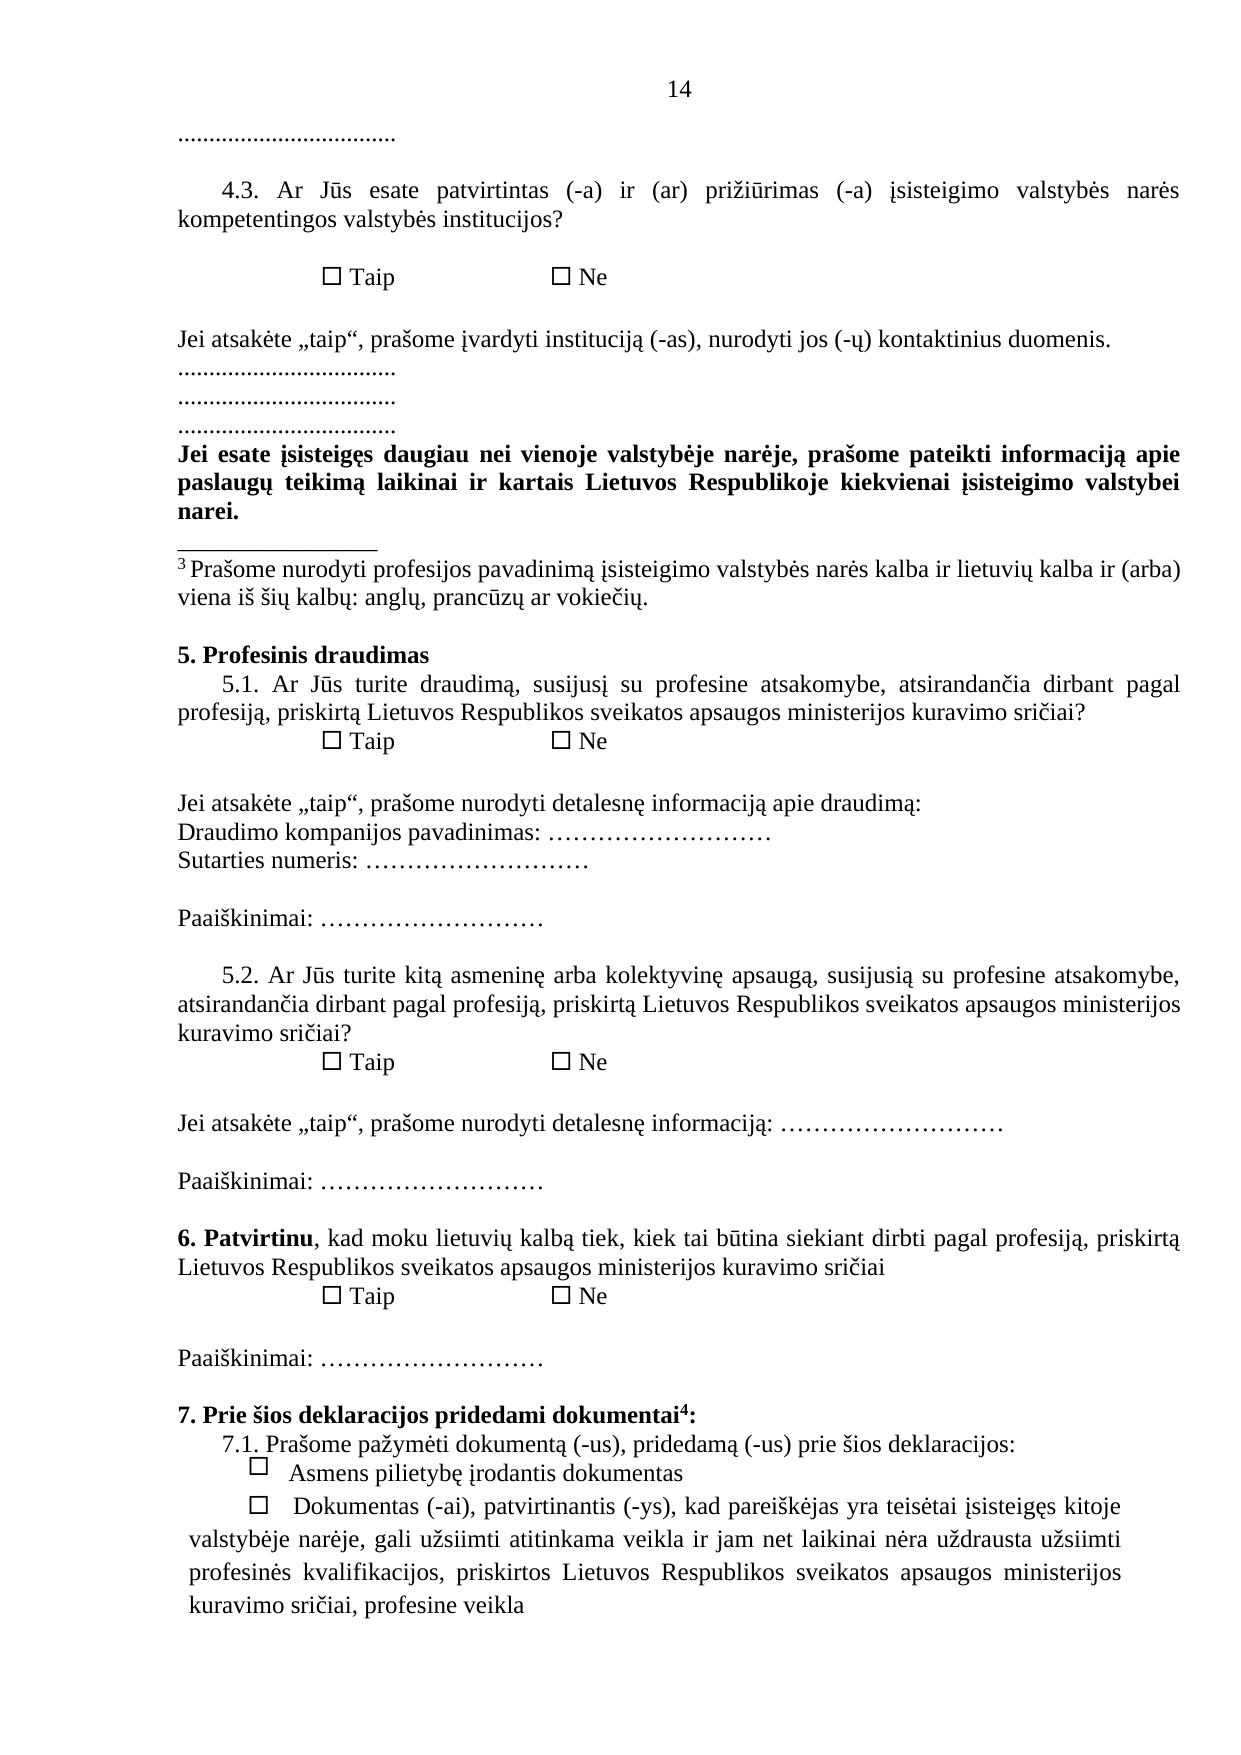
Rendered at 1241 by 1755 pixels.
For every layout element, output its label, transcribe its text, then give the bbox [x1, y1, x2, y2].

text Jei atsakėte „taip“, prašome įvardyti instituciją (-as), nurodyti jos (-ų) kontaktinius duomenis. [177, 324, 1181, 352]
text Jei esate įsisteigęs daugiau nei vienoje valstybėje narėje, prašome pateikti informaciją apie paslaugų teikimą laikinai ir kartais Lietuvos Respublikoje kiekvienai įsisteigimo valstybei narei. [177, 439, 1181, 525]
text Sutarties numeris: ……………………… [177, 845, 1181, 874]
table_header  Ne [539, 262, 1122, 295]
text ................................... [177, 118, 1181, 147]
text Jei atsakėte „taip“, prašome nurodyti detalesnę informaciją: ……………………… [177, 1108, 1181, 1137]
table_header Asmens pilietybę įrodantis dokumentas [277, 1458, 1133, 1491]
table_header  Ne [539, 726, 1122, 759]
text 5. Profesinis draudimas [177, 640, 1181, 669]
text ................................... [177, 352, 1181, 381]
text Jei atsakėte „taip“, prašome nurodyti detalesnę informaciją apie draudimą: [177, 788, 1181, 817]
text Paaiškinimai: ……………………… [177, 1166, 1181, 1195]
text ________________ [177, 525, 1181, 554]
table_header  Ne [539, 1281, 1122, 1314]
table_cell  Dokumentas (-ai), patvirtinantis (-ys), kad pareiškėjas yra teisėtai įsisteigęs kitoje valstybėje narėje, gali užsiimti atitinkama veikla ir jam net laikinai nėra uždrausta užsiimti profesinės kvalifikacijos, priskirtos Lietuvos Respublikos sveikatos apsaugos ministerijos kuravimo sričiai, profesine veikla [177, 1491, 1133, 1623]
table_header  Taip [177, 726, 538, 759]
text 5.2. Ar Jūs turite kitą asmeninę arba kolektyvinę apsaugą, susijusią su profesine atsakomybe, atsirandančia dirbant pagal profesiją, priskirtą Lietuvos Respublikos sveikatos apsaugos ministerijos kuravimo sričiai? [177, 960, 1181, 1047]
text 5.1. Ar Jūs turite draudimą, susijusį su profesine atsakomybe, atsirandančia dirbant pagal profesiją, priskirtą Lietuvos Respublikos sveikatos apsaugos ministerijos kuravimo sričiai? [177, 669, 1181, 726]
table_header  [177, 1458, 277, 1491]
text ................................... [177, 410, 1181, 439]
table_header  Taip [177, 1281, 538, 1314]
text 4.3. Ar Jūs esate patvirtintas (-a) ir (ar) prižiūrimas (-a) įsisteigimo valstybės narės kompetentingos valstybės institucijos? [177, 176, 1181, 233]
table_header  Taip [177, 262, 538, 295]
text 7.1. Prašome pažymėti dokumentą (-us), pridedamą (-us) prie šios deklaracijos: [177, 1429, 1181, 1458]
table_header  Taip [177, 1047, 538, 1080]
text ................................... [177, 381, 1181, 410]
text 6. Patvirtinu, kad moku lietuvių kalbą tiek, kiek tai būtina siekiant dirbti pagal profesiją, priskirtą Lietuvos Respublikos sveikatos apsaugos ministerijos kuravimo sričiai [177, 1223, 1181, 1281]
text Draudimo kompanijos pavadinimas: ……………………… [177, 817, 1181, 845]
table_header  Ne [539, 1047, 1122, 1080]
text 3 Prašome nurodyti profesijos pavadinimą įsisteigimo valstybės narės kalba ir lietuvių kalba ir (arba) viena iš šių kalbų: anglų, prancūzų ar vokiečių. [177, 554, 1181, 611]
text Paaiškinimai: ……………………… [177, 903, 1181, 932]
text Paaiškinimai: ……………………… [177, 1343, 1181, 1371]
text 7. Prie šios deklaracijos pridedami dokumentai4: [177, 1400, 1181, 1429]
